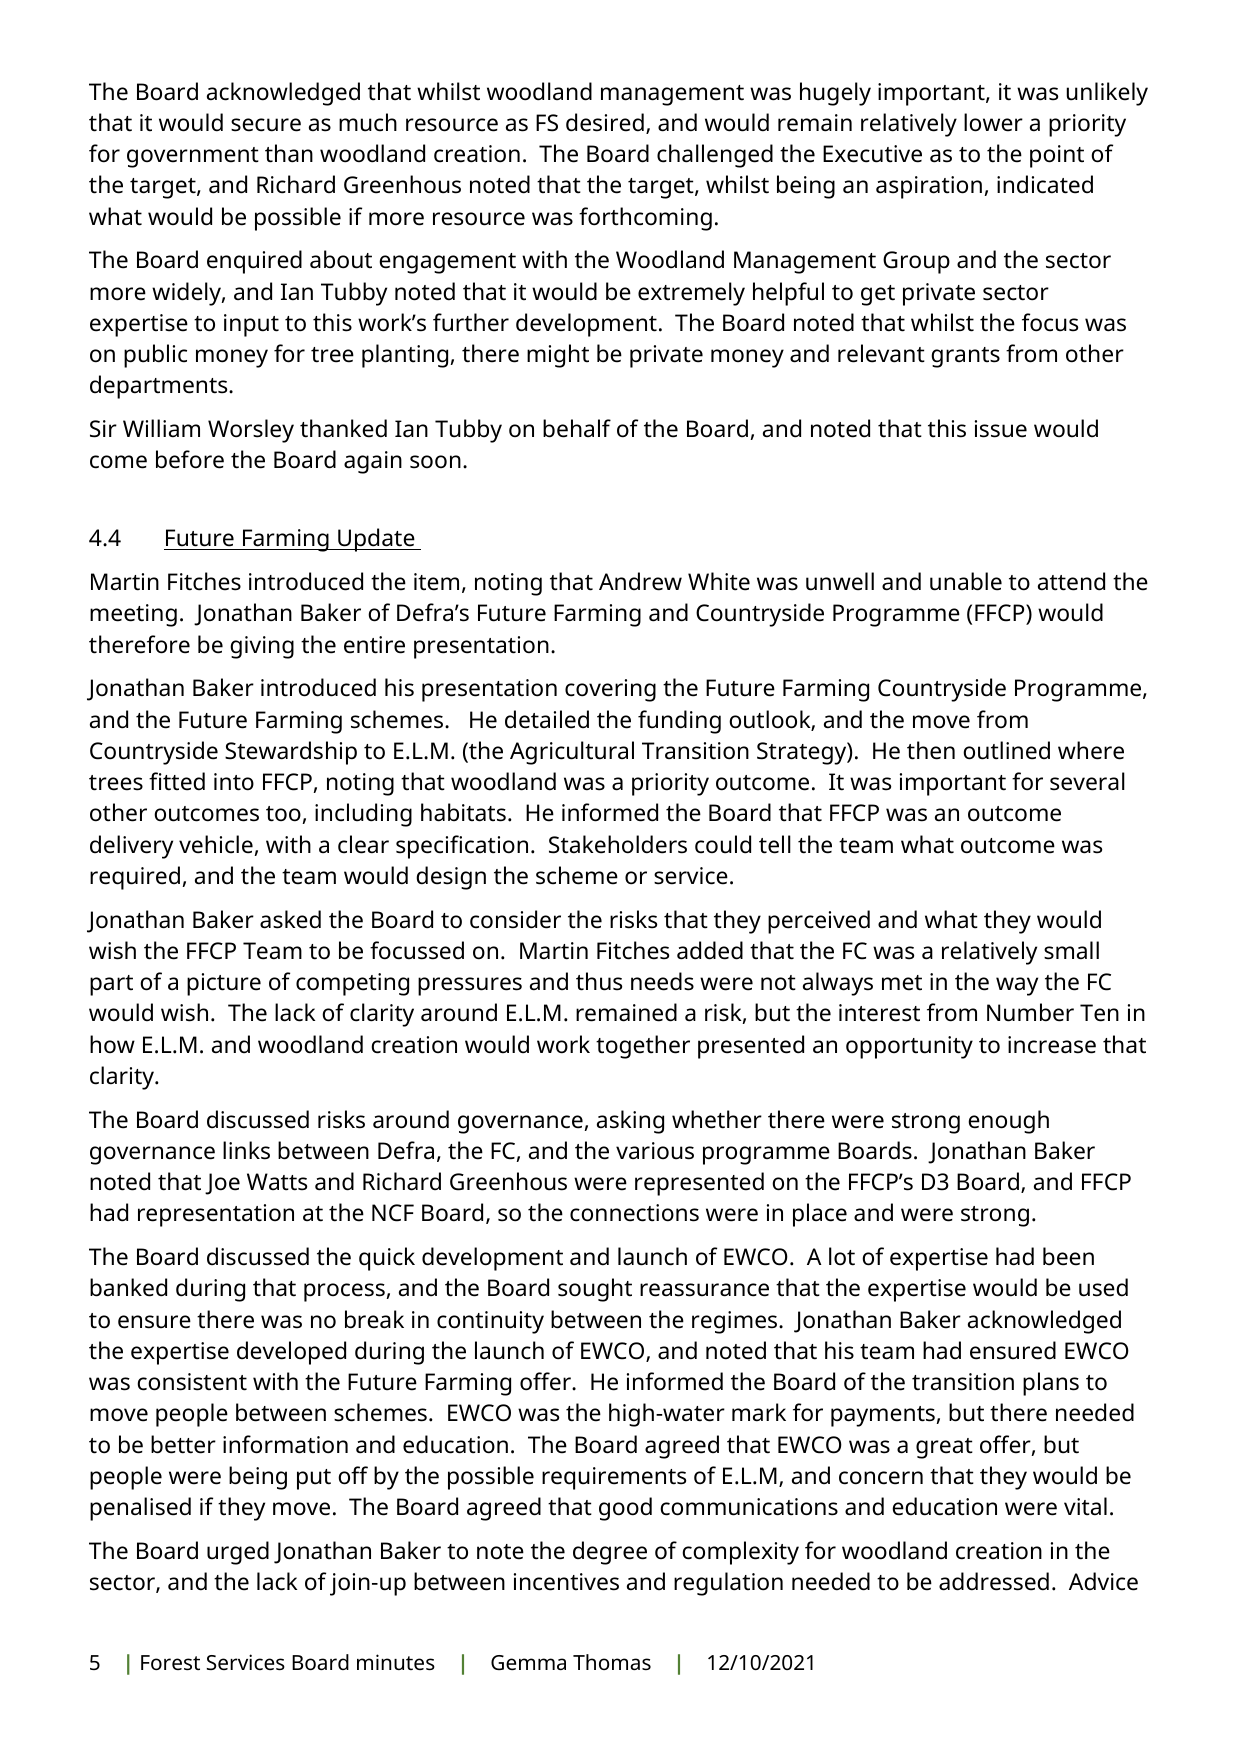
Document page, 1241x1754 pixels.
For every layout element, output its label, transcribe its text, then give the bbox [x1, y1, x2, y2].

text 4.4 Future Farming Update [89, 522, 1152, 553]
text Jonathan Baker introduced his presentation covering the Future Farming Countryside Programme, and the Future Farming schemes. He detailed the funding outlook, and the move from Countryside Stewardship to E.L.M. (the Agricultural Transition Strategy). He then outlined where trees fitted into FFCP, noting that woodland was a priority outcome. It was important for several other outcomes too, including habitats. He informed the Board that FFCP was an outcome delivery vehicle, with a clear specification. Stakeholders could tell the team what outcome was required, and the team would design the scheme or service. [89, 672, 1152, 891]
text Jonathan Baker asked the Board to consider the risks that they perceived and what they would wish the FFCP Team to be focussed on. Martin Fitches added that the FC was a relatively small part of a picture of competing pressures and thus needs were not always met in the way the FC would wish. The lack of clarity around E.L.M. remained a risk, but the interest from Number Ten in how E.L.M. and woodland creation would work together presented an opportunity to increase that clarity. [89, 903, 1152, 1091]
text The Board discussed risks around governance, asking whether there were strong enough governance links between Defra, the FC, and the various programme Boards. Jonathan Baker noted that Joe Watts and Richard Greenhous were represented on the FFCP’s D3 Board, and FFCP had representation at the NCF Board, so the connections were in place and were strong. [89, 1103, 1152, 1228]
text Martin Fitches introduced the item, noting that Andrew White was unwell and unable to attend the meeting. Jonathan Baker of Defra’s Future Farming and Countryside Programme (FFCP) would therefore be giving the entire presentation. [89, 566, 1152, 659]
text The Board urged Jonathan Baker to note the degree of complexity for woodland creation in the sector, and the lack of join-up between incentives and regulation needed to be addressed. Advice [89, 1534, 1152, 1597]
text Sir William Worsley thanked Ian Tubby on behalf of the Board, and noted that this issue would come before the Board again soon. [89, 412, 1152, 475]
text The Board discussed the quick development and launch of EWCO. A lot of expertise had been banked during that process, and the Board sought reassurance that the expertise would be used to ensure there was no break in continuity between the regimes. Jonathan Baker acknowledged the expertise developed during the launch of EWCO, and noted that his team had ensured EWCO was consistent with the Future Farming offer. He informed the Board of the transition plans to move people between schemes. EWCO was the high-water mark for payments, but there needed to be better information and education. The Board agreed that EWCO was a great offer, but people were being put off by the possible requirements of E.L.M, and concern that they would be penalised if they move. The Board agreed that good communications and education were vital. [89, 1241, 1152, 1522]
text The Board enquired about engagement with the Woodland Management Group and the sector more widely, and Ian Tubby noted that it would be extremely helpful to get private sector expertise to input to this work’s further development. The Board noted that whilst the focus was on public money for tree planting, there might be private money and relevant grants from other departments. [89, 244, 1152, 400]
text The Board acknowledged that whilst woodland management was hugely important, it was unlikely that it would secure as much resource as FS desired, and would remain relatively lower a priority for government than woodland creation. The Board challenged the Executive as to the point of the target, and Richard Greenhous noted that the target, whilst being an aspiration, indicated what would be possible if more resource was forthcoming. [89, 75, 1152, 231]
